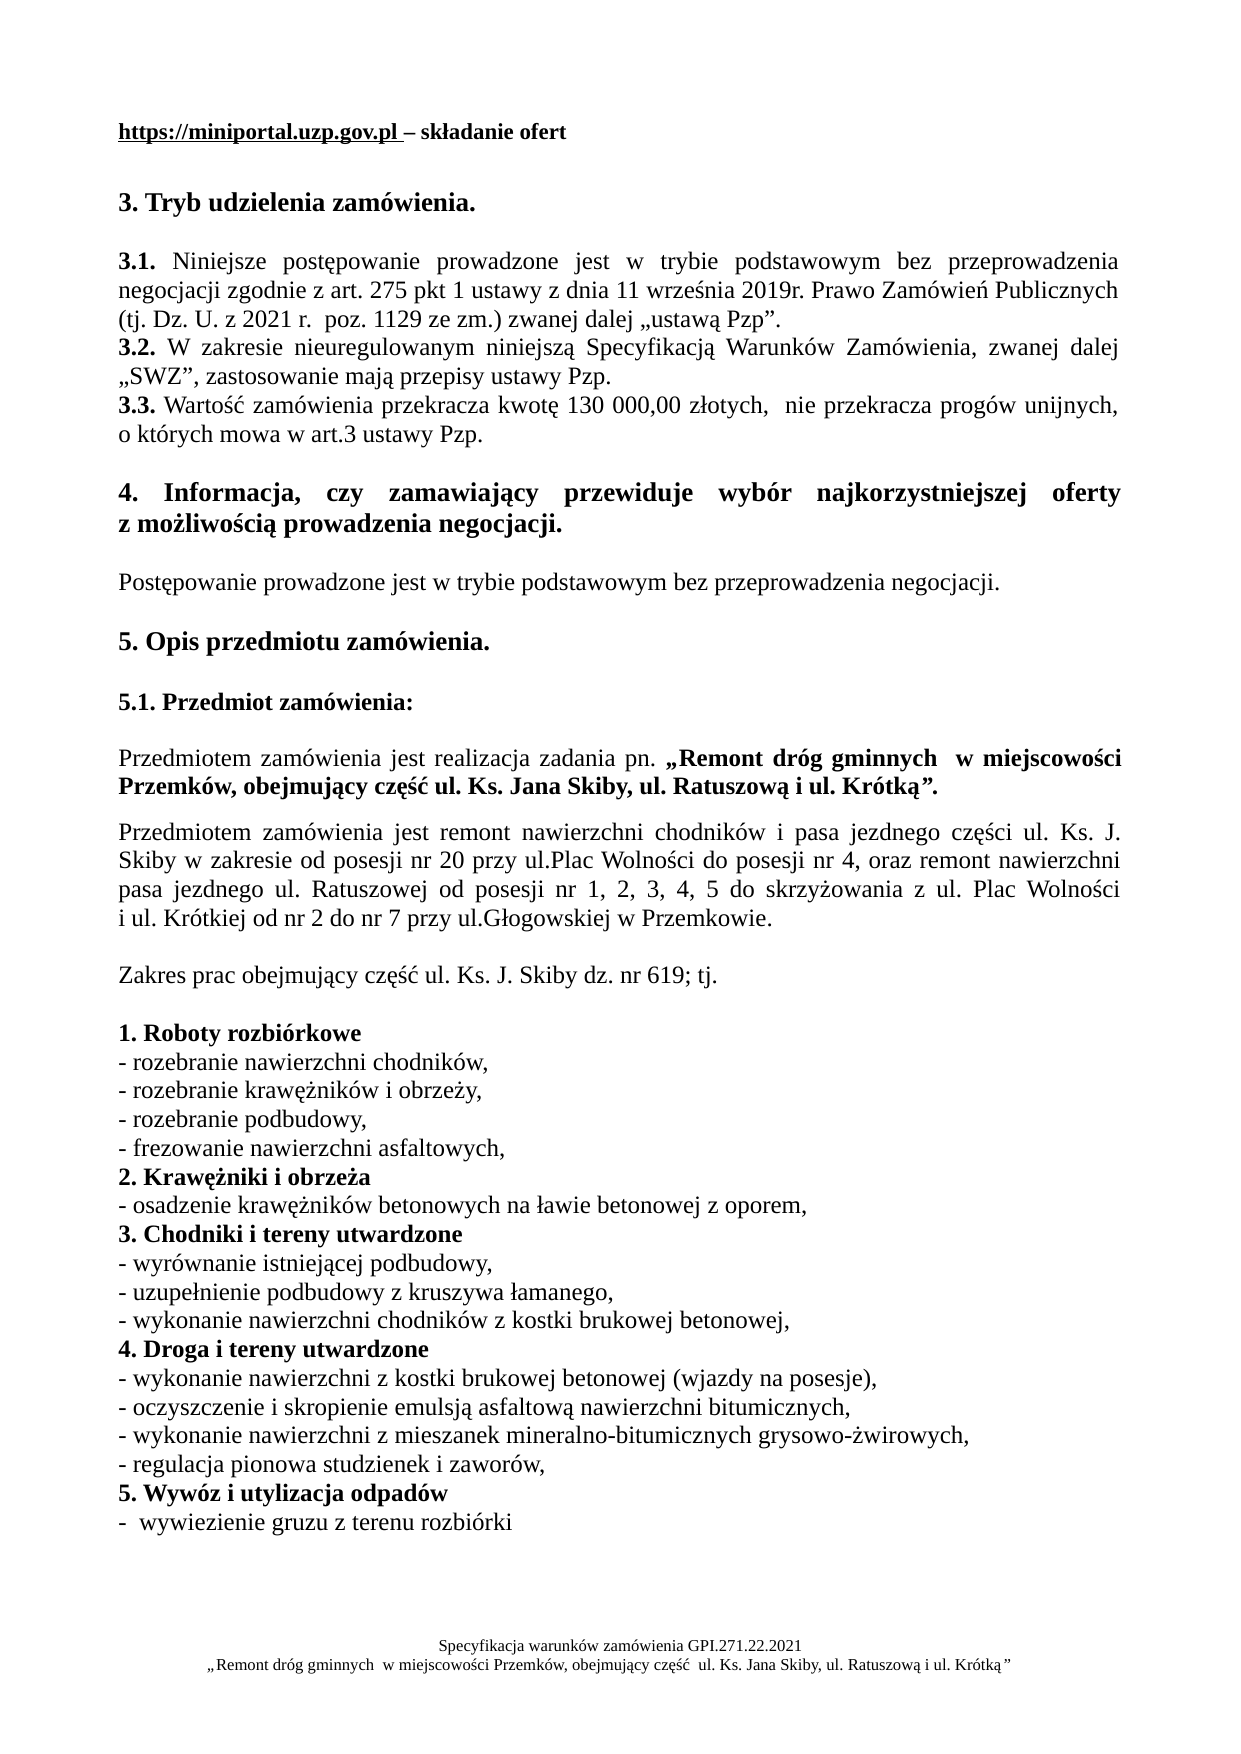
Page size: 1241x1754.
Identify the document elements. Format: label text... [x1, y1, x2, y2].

text - rozebranie podbudowy, [118, 1104, 1122, 1133]
text 5.1. Przedmiot zamówienia: [118, 687, 1122, 716]
text - frezowanie nawierzchni asfaltowych, [118, 1133, 1122, 1162]
text 3.2. W zakresie nieuregulowanym niniejszą Specyfikacją Warunków Zamówienia, zwanej dalej „SWZ”, zastosowanie mają przepisy ustawy Pzp. [118, 332, 1120, 390]
text 4. Droga i tereny utwardzone [118, 1334, 1122, 1363]
text - wykonanie nawierzchni z kostki brukowej betonowej (wjazdy na posesje), [118, 1363, 1122, 1392]
text Postępowanie prowadzone jest w trybie podstawowym bez przeprowadzenia negocjacji. [118, 567, 1122, 596]
text - osadzenie krawężników betonowych na ławie betonowej z oporem, [118, 1191, 1122, 1219]
text - wywiezienie gruzu z terenu rozbiórki [118, 1507, 1122, 1536]
text https://miniportal.uzp.gov.pl – składanie ofert [118, 118, 1122, 144]
text 3.3. Wartość zamówienia przekracza kwotę 130 000,00 złotych, nie przekracza progów unijnych, o których mowa w art.3 ustawy Pzp. [118, 390, 1120, 447]
text 3. Chodniki i tereny utwardzone [118, 1219, 1122, 1248]
text 3.1. Niniejsze postępowanie prowadzone jest w trybie podstawowym bez przeprowadzenia negocjacji zgodnie z art. 275 pkt 1 ustawy z dnia 11 września 2019r. Prawo Zamówień Publicznych (tj. Dz. U. z 2021 r. poz. 1129 ze zm.) zwanej dalej „ustawą Pzp”. [118, 246, 1120, 332]
text - regulacja pionowa studzienek i zaworów, [118, 1449, 1122, 1478]
text 1. Roboty rozbiórkowe [118, 1018, 1122, 1047]
text - wykonanie nawierzchni chodników z kostki brukowej betonowej, [118, 1306, 1122, 1334]
text 5. Wywóz i utylizacja odpadów [118, 1478, 1122, 1507]
list Przedmiotem zamówienia jest realizacja zadania pn. „Remont dróg gminnych w miejscowości Przemków, obejmujący część ul. Ks. Jana Skiby, ul. Ratuszową i ul. Krótką”. [118, 743, 1122, 800]
text - wyrównanie istniejącej podbudowy, [118, 1248, 1122, 1277]
text Przedmiotem zamówienia jest remont nawierzchni chodników i pasa jezdnego części ul. Ks. J. Skiby w zakresie od posesji nr 20 przy ul.Plac Wolności do posesji nr 4, oraz remont nawierzchni pasa jezdnego ul. Ratuszowej od posesji nr 1, 2, 3, 4, 5 do skrzyżowania z ul. Plac Wolności i ul. Krótkiej od nr 2 do nr 7 przy ul.Głogowskiej w Przemkowie. [118, 817, 1122, 932]
text 2. Krawężniki i obrzeża [118, 1162, 1122, 1191]
text 5. Opis przedmiotu zamówienia. [118, 625, 1122, 656]
text 3. Tryb udzielenia zamówienia. [118, 186, 1122, 217]
text 4. Informacja, czy zamawiający przewiduje wybór najkorzystniejszej oferty z możliwością prowadzenia negocjacji. [118, 476, 1122, 538]
text - rozebranie nawierzchni chodników, [118, 1047, 1122, 1076]
text - uzupełnienie podbudowy z kruszywa łamanego, [118, 1277, 1122, 1306]
text - rozebranie krawężników i obrzeży, [118, 1076, 1122, 1104]
text - oczyszczenie i skropienie emulsją asfaltową nawierzchni bitumicznych, [118, 1392, 1122, 1421]
text Zakres prac obejmujący część ul. Ks. J. Skiby dz. nr 619; tj. [118, 961, 1122, 989]
text - wykonanie nawierzchni z mieszanek mineralno-bitumicznych grysowo-żwirowych, [118, 1421, 1122, 1449]
